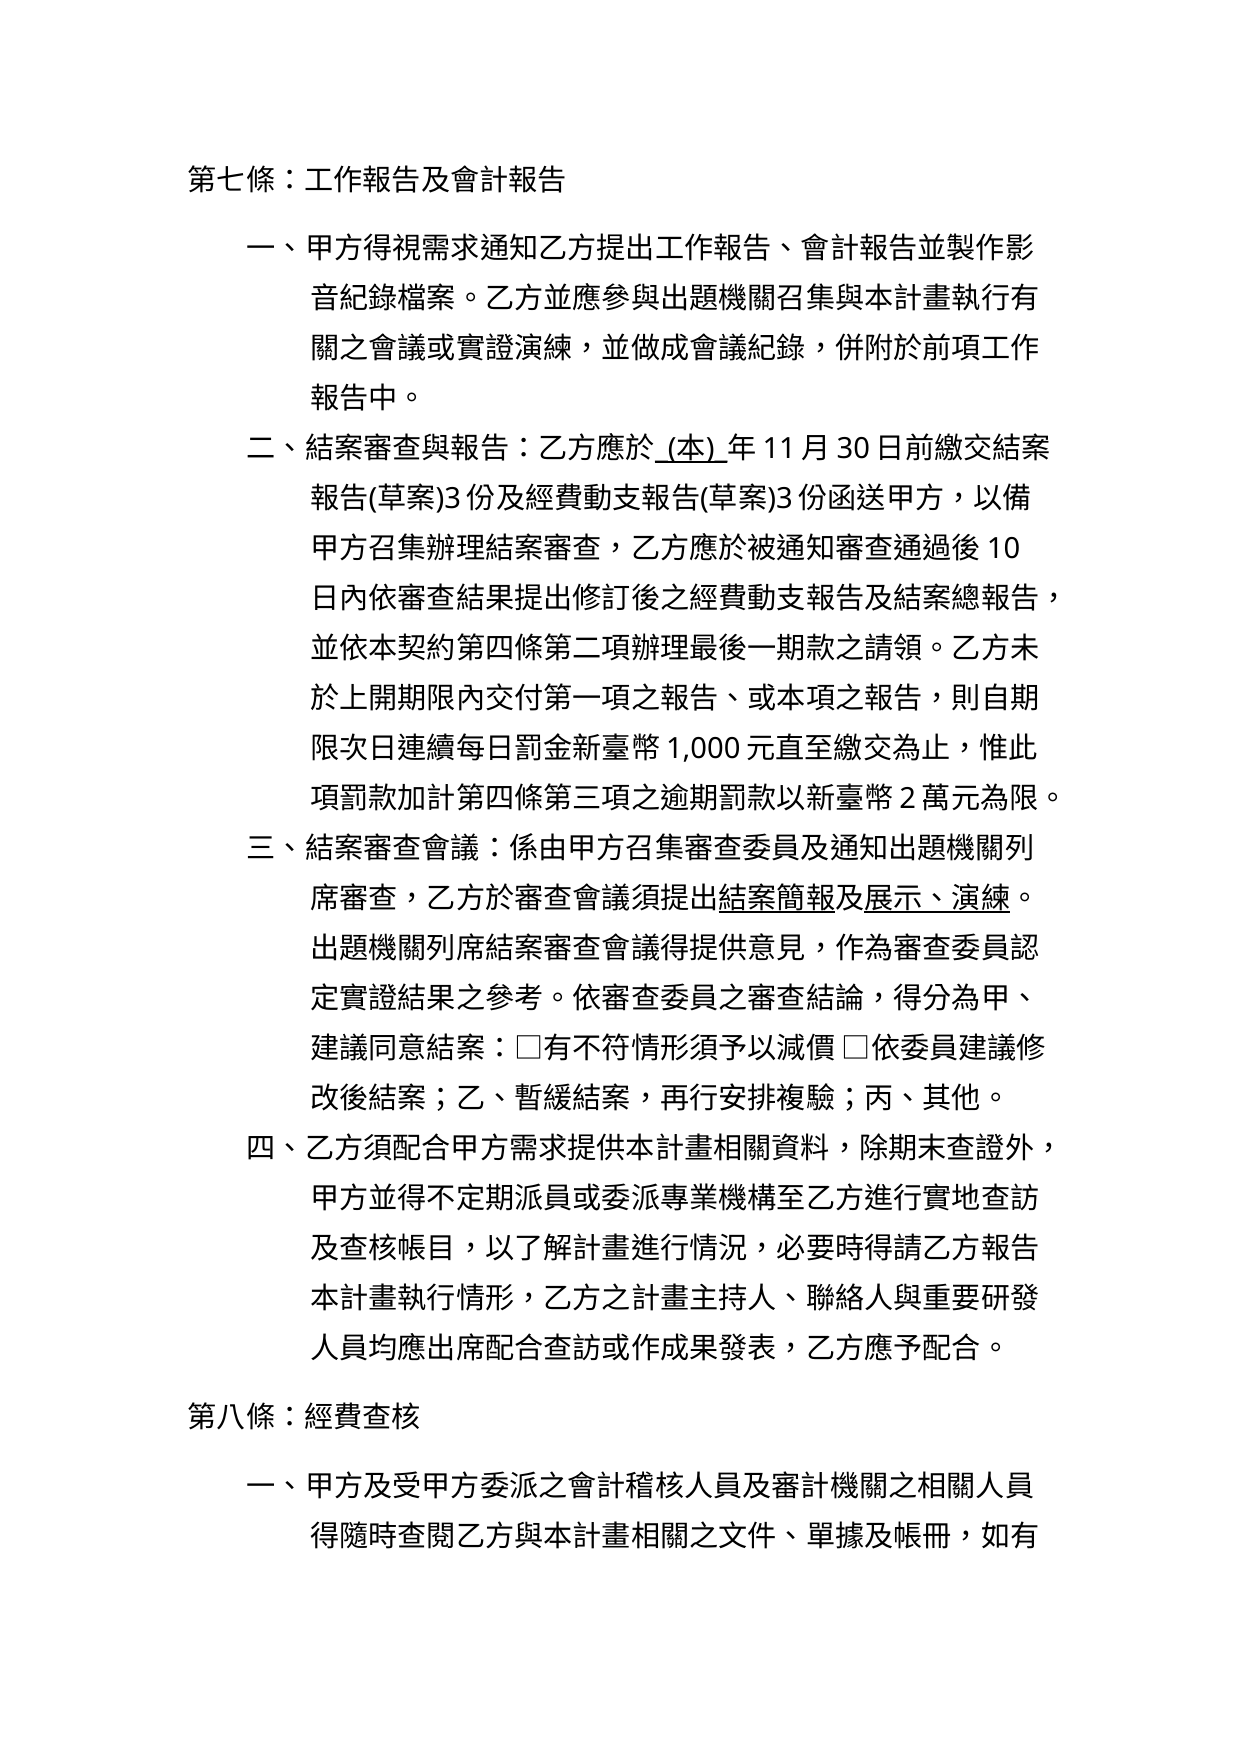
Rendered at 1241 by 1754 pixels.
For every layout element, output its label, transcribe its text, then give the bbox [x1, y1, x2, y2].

text 一、甲方及受甲方委派之會計稽核人員及審計機關之相關人員得隨時查閱乙方與本計畫相關之文件、單據及帳冊，如有 [246, 1456, 1053, 1556]
text 二、結案審查與報告：乙方應於_(本)_年11月30日前繳交結案報告(草案)3份及經費動支報告(草案)3份函送甲方，以備甲方召集辦理結案審查，乙方應於被通知審查通過後10日內依審查結果提出修訂後之經費動支報告及結案總報告，並依本契約第四條第二項辦理最後一期款之請領。乙方未於上開期限內交付第一項之報告、或本項之報告，則自期限次日連續每日罰金新臺幣1,000元直至繳交為止，惟此項罰款加計第四條第三項之逾期罰款以新臺幣2萬元為限。 [246, 419, 1053, 819]
text 四、乙方須配合甲方需求提供本計畫相關資料，除期末查證外，甲方並得不定期派員或委派專業機構至乙方進行實地查訪及查核帳目，以了解計畫進行情況，必要時得請乙方報告本計畫執行情形，乙方之計畫主持人、聯絡人與重要研發人員均應出席配合查訪或作成果發表，乙方應予配合。 [246, 1119, 1053, 1369]
text 一、甲方得視需求通知乙方提出工作報告、會計報告並製作影音紀錄檔案。乙方並應參與出題機關召集與本計畫執行有關之會議或實證演練，並做成會議紀錄，併附於前項工作報告中。 [246, 219, 1053, 419]
text 第八條：經費查核 [187, 1387, 1053, 1437]
text 第七條：工作報告及會計報告 [187, 150, 1053, 200]
text 三、結案審查會議：係由甲方召集審查委員及通知出題機關列席審查，乙方於審查會議須提出結案簡報及展示、演練。出題機關列席結案審查會議得提供意見，作為審查委員認定實證結果之參考。依審查委員之審查結論，得分為甲、建議同意結案：□有不符情形須予以減價 □依委員建議修改後結案；乙、暫緩結案，再行安排複驗；丙、其他。 [246, 819, 1053, 1119]
